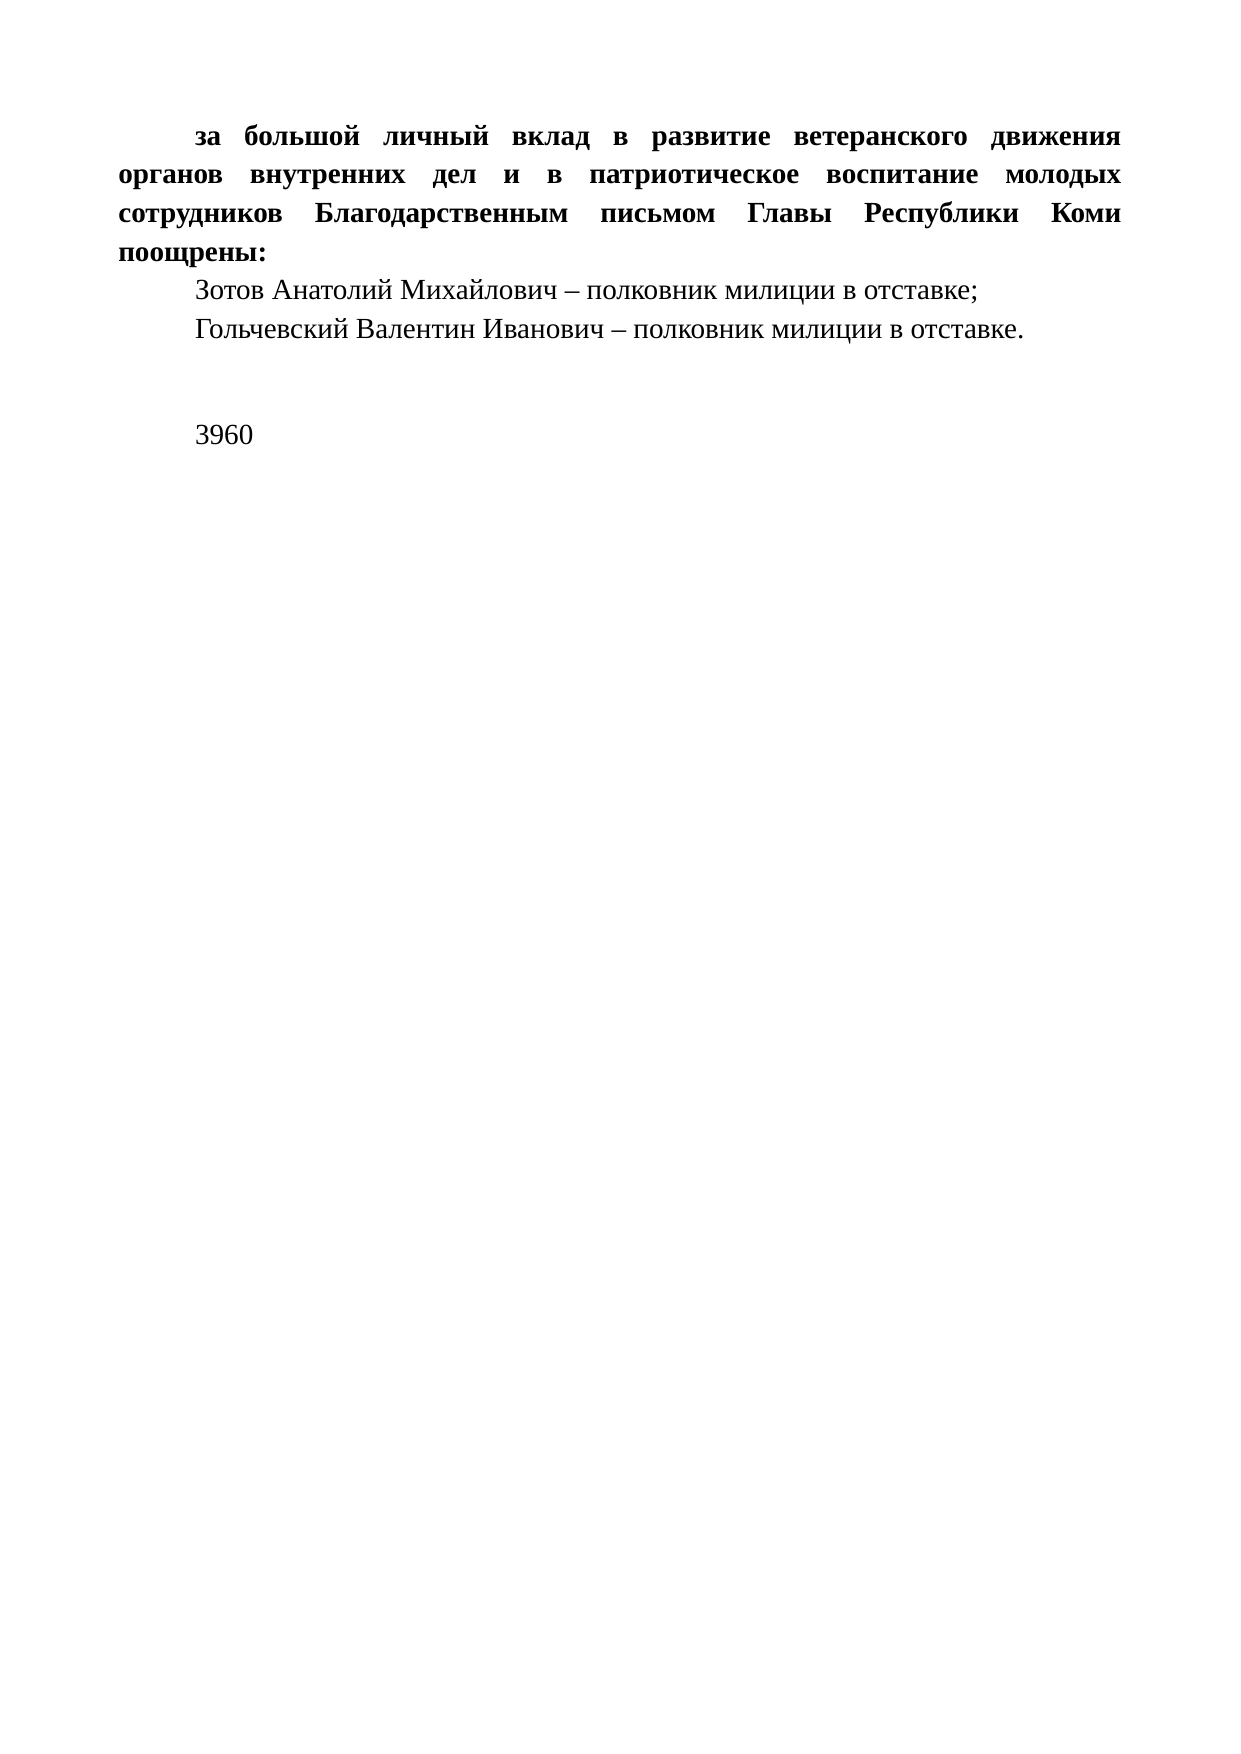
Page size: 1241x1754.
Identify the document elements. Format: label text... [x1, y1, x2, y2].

text 3960 [118, 417, 1122, 451]
text Зотов Анатолий Михайлович – полковник милиции в отставке; [118, 272, 1122, 306]
text за большой личный вклад в развитие ветеранского движения органов внутренних дел и в патриотическое воспитание молодых сотрудников Благодарственным письмом Главы Республики Коми поощрены: [118, 118, 1122, 267]
text Гольчевский Валентин Иванович – полковник милиции в отставке. [118, 311, 1122, 344]
